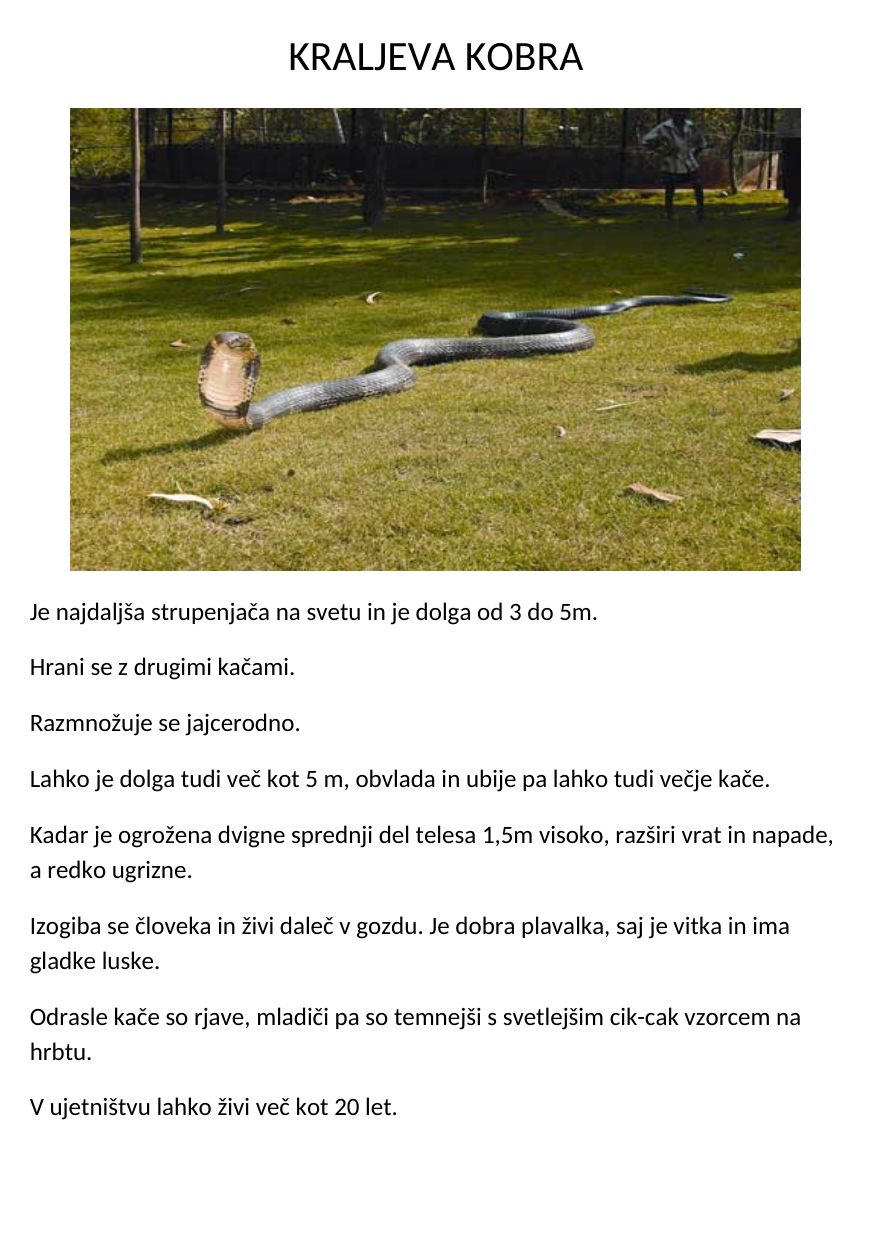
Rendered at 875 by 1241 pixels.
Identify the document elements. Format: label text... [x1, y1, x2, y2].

text Kadar je ogrožena dvigne sprednji del telesa 1,5m visoko, razširi vrat in napade, a redko ugrizne. [29, 819, 842, 884]
text V ujetništvu lahko živi več kot 20 let. [29, 1091, 842, 1122]
text Razmnožuje se jajcerodno. [29, 707, 842, 738]
text KRALJEVA KOBRA [29, 29, 842, 80]
text Izogiba se človeka in živi daleč v gozdu. Je dobra plavalka, saj je vitka in ima gladke luske. [29, 910, 842, 975]
text Odrasle kače so rjave, mladiči pa so temnejši s svetlejšim cik-cak vzorcem na hrbtu. [29, 1001, 842, 1066]
picture [70, 108, 801, 571]
text Hrani se z drugimi kačami. [29, 651, 842, 682]
text Je najdaljša strupenjača na svetu in je dolga od 3 do 5m. [29, 596, 842, 626]
text Lahko je dolga tudi več kot 5 m, obvlada in ubije pa lahko tudi večje kače. [29, 763, 842, 794]
